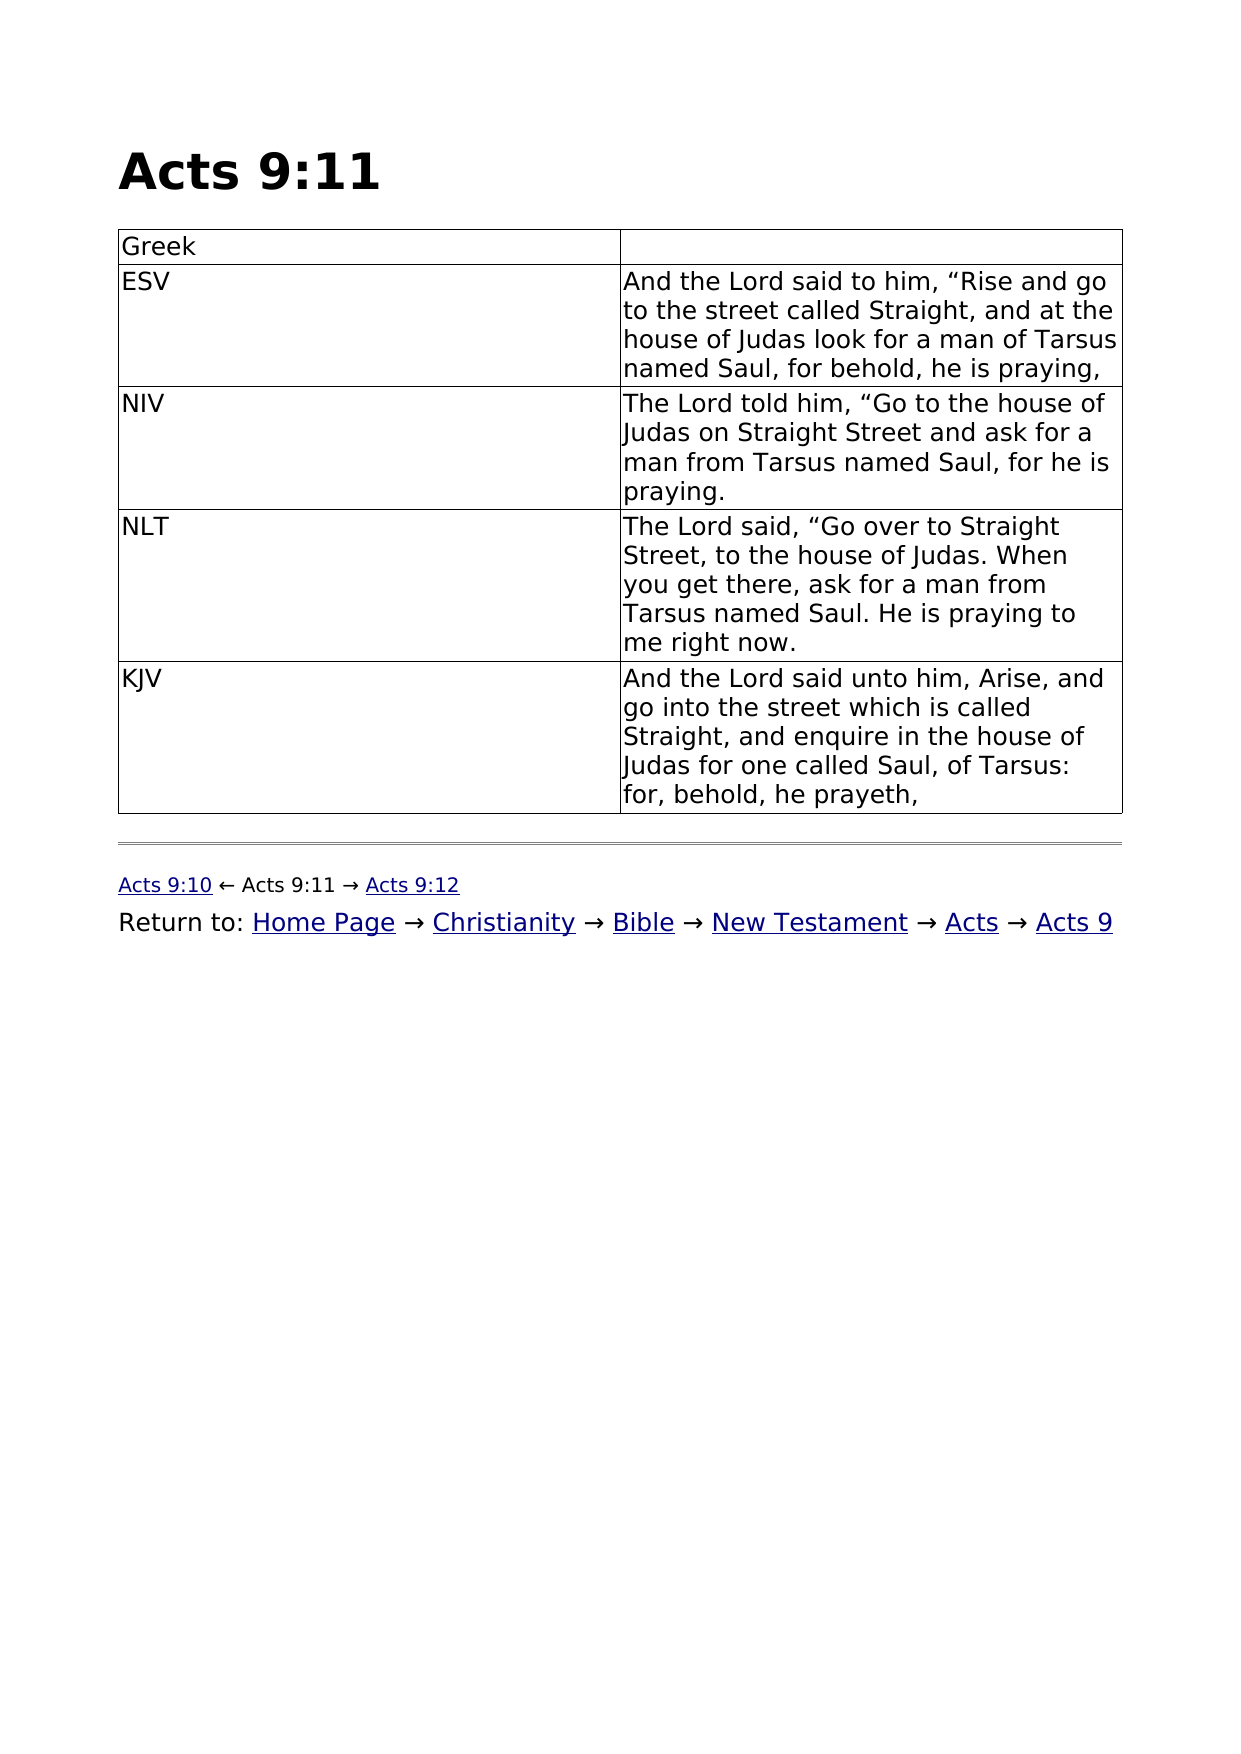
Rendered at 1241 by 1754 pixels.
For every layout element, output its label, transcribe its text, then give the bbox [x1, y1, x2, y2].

table_cell KJV [119, 662, 620, 812]
subtitle Acts 9:11 [118, 143, 1122, 201]
table_cell ESV [119, 265, 620, 386]
table_cell NIV [119, 387, 620, 509]
table_cell The Lord told him, “Go to the house of Judas on Straight Street and ask for a man from Tarsus named Saul, for he is praying. [621, 387, 1122, 509]
table_cell The Lord said, “Go over to Straight Street, to the house of Judas. When you get there, ask for a man from Tarsus named Saul. He is praying to me right now. [621, 510, 1122, 661]
text Acts 9:10 ← Acts 9:11 → Acts 9:12 [118, 874, 1122, 908]
table_cell And the Lord said to him, “Rise and go to the street called Straight, and at the house of Judas look for a man of Tarsus named Saul, for behold, he is praying, [621, 265, 1122, 386]
table_cell And the Lord said unto him, Arise, and go into the street which is called Straight, and enquire in the house of Judas for one called Saul, of Tarsus: for, behold, he prayeth, [621, 662, 1122, 812]
table_cell NLT [119, 510, 620, 661]
table_header Greek [119, 230, 620, 264]
text Return to: Home Page → Christianity → Bible → New Testament → Acts → Acts 9 [118, 908, 1122, 937]
table_header [621, 230, 1122, 264]
